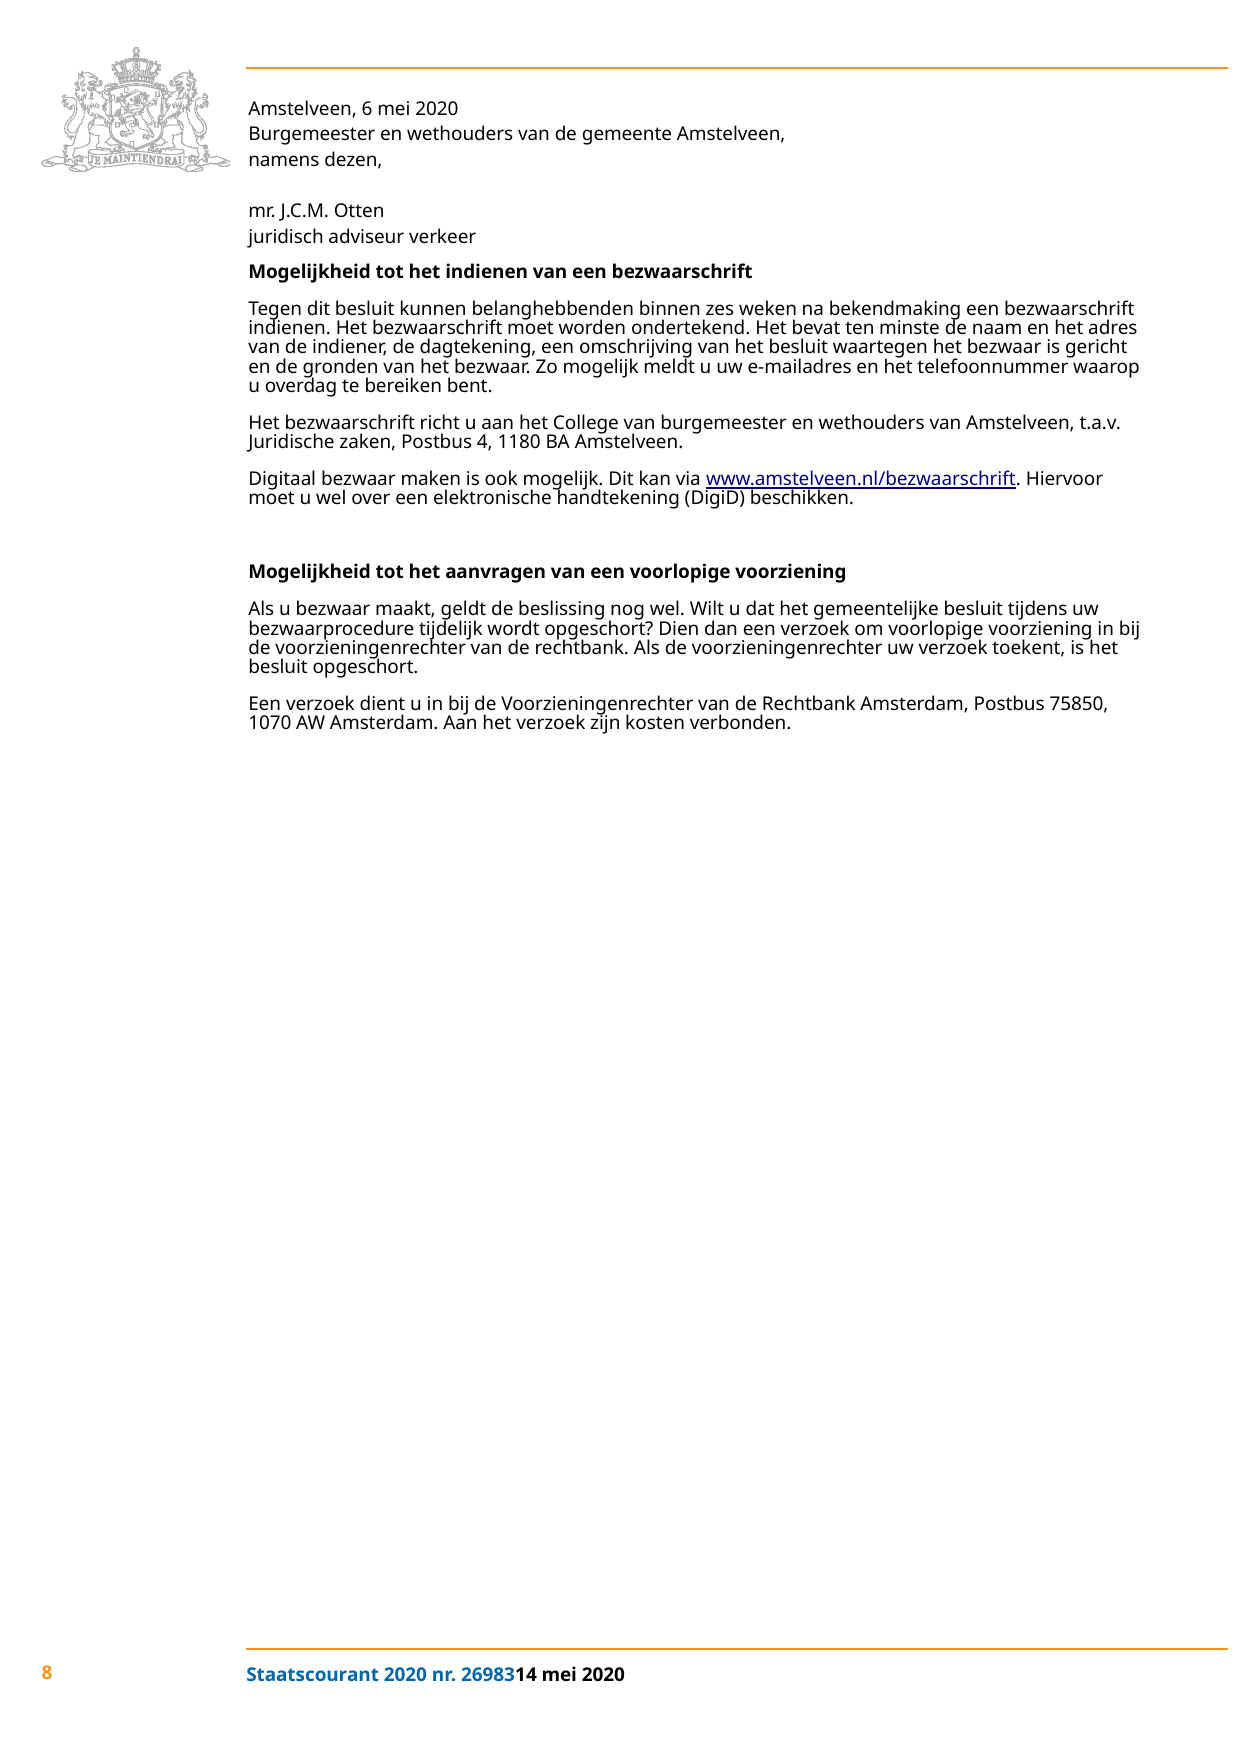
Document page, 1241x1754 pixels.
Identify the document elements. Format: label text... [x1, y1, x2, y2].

text Het bezwaarschrift richt u aan het College van burgemeester en wethouders van Amstelveen, t.a.v. Juridische zaken, Postbus 4, 1180 BA Amstelveen. [248, 414, 1152, 452]
text Mogelijkheid tot het indienen van een bezwaarschrift [248, 263, 1152, 282]
text Burgemeester en wethouders van de gemeente Amstelveen, [248, 121, 1152, 146]
text Amstelveen, 6 mei 2020 [248, 95, 1152, 121]
text Als u bezwaar maakt, geldt de beslissing nog wel. Wilt u dat het gemeentelijke besluit tijdens uw bezwaarprocedure tijdelijk wordt opgeschort? Dien dan een verzoek om voorlopige voorziening in bij de voorzieningenrechter van de rechtbank. Als de voorzieningenrechter uw verzoek toekent, is het besluit opgeschort. [248, 600, 1152, 677]
text Tegen dit besluit kunnen belanghebbenden binnen zes weken na bekendmaking een bezwaarschrift indienen. Het bezwaarschrift moet worden ondertekend. Het bevat ten minste de naam en het adres van de indiener, de dagtekening, een omschrijving van het besluit waartegen het bezwaar is gericht en de gronden van het bezwaar. Zo mogelijk meldt u uw e-mailadres en het telefoonnummer waarop u overdag te bereiken bent. [248, 300, 1152, 396]
text namens dezen, [248, 146, 1152, 172]
picture [41, 47, 231, 172]
text Een verzoek dient u in bij de Voorzieningenrechter van de Rechtbank Amsterdam, Postbus 75850, 1070 AW Amsterdam. Aan het verzoek zijn kosten verbonden. [248, 695, 1152, 734]
text Digitaal bezwaar maken is ook mogelijk. Dit kan via www.amstelveen.nl/bezwaarschrift. Hiervoor moet u wel over een elektronische handtekening (DigiD) beschikken. [248, 470, 1152, 509]
text Mogelijkheid tot het aanvragen van een voorlopige voorziening [248, 563, 1152, 583]
text juridisch adviseur verkeer [248, 223, 1152, 249]
text mr. J.C.M. Otten [248, 198, 1152, 223]
